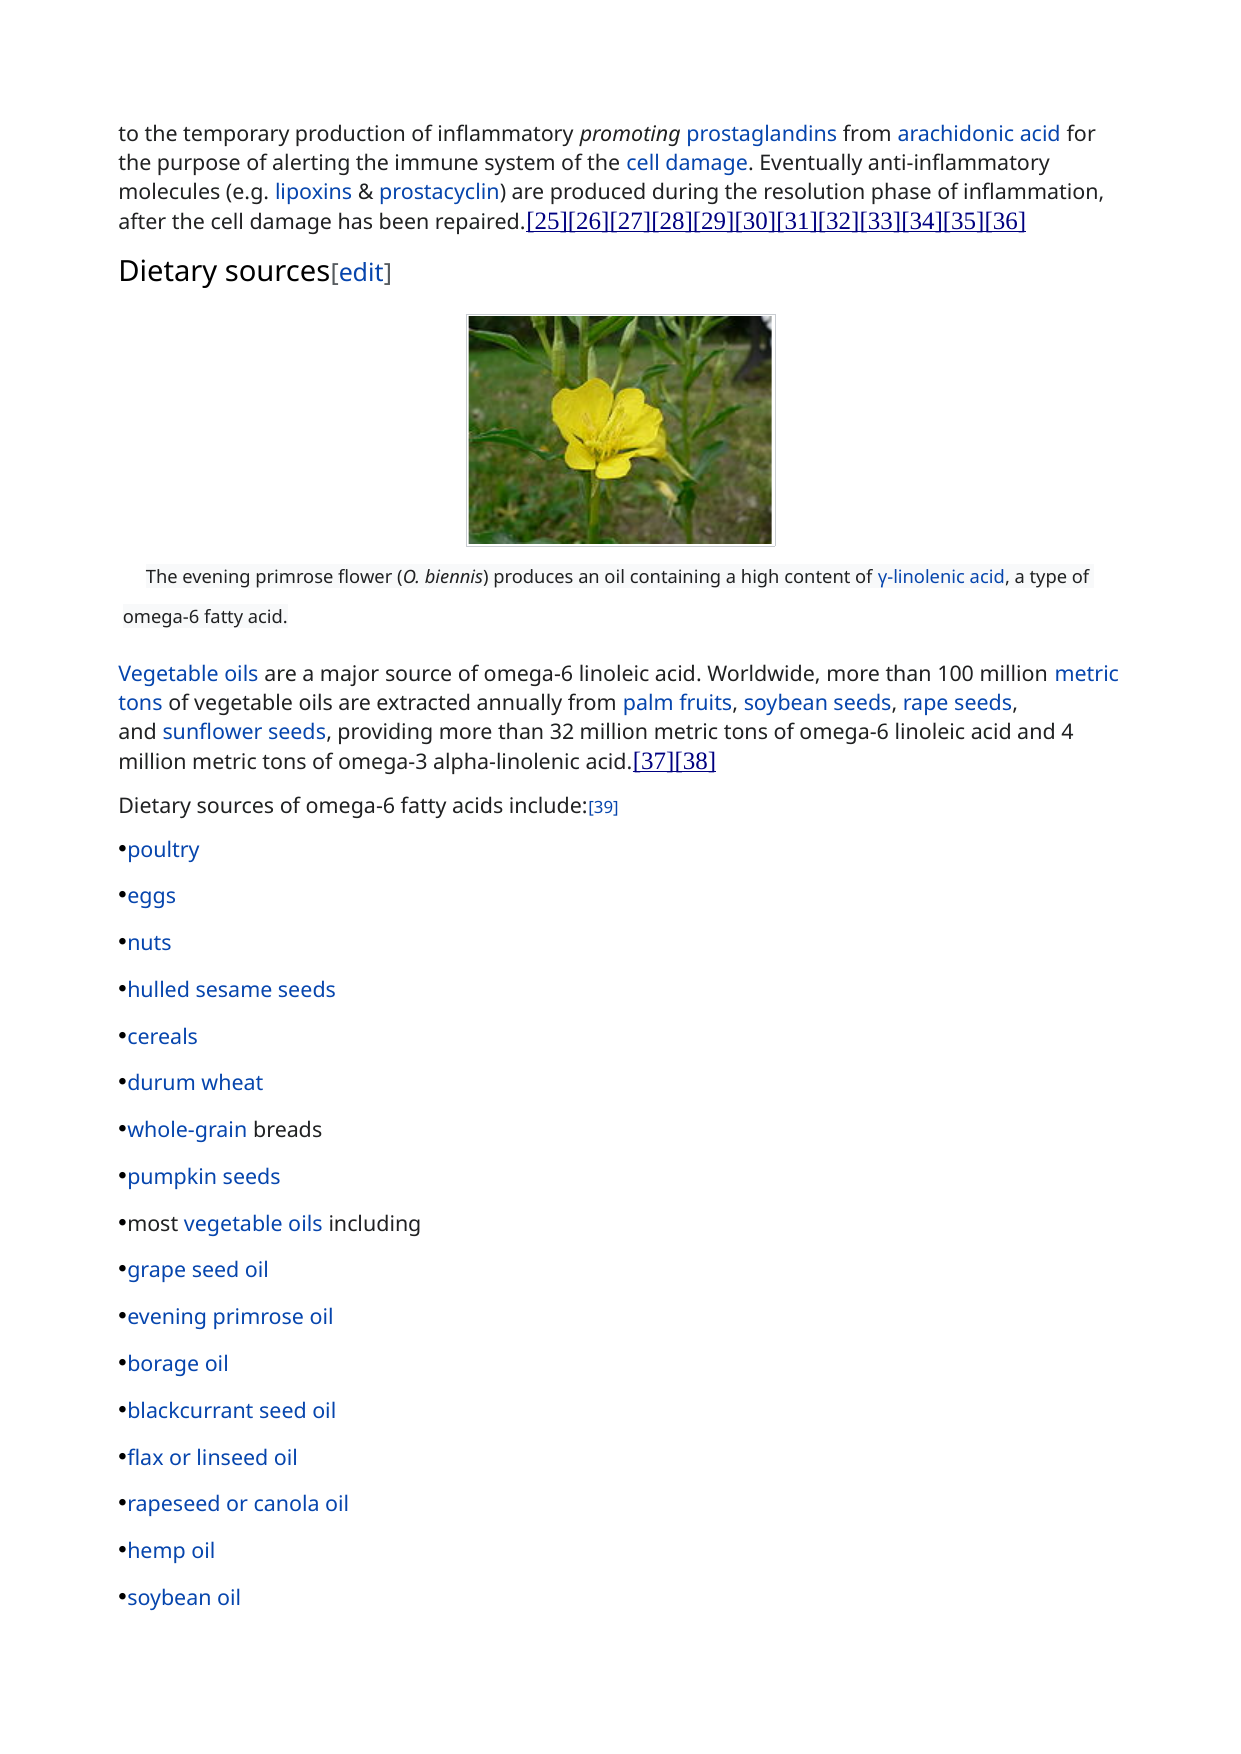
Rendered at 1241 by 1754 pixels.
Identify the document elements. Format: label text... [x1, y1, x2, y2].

list hemp oil [118, 1536, 1122, 1565]
list pumpkin seeds [118, 1161, 1122, 1191]
text The evening primrose flower (O. biennis) produces an oil containing a high content of γ-linolenic acid, a type of omega-6 fatty acid. [123, 563, 1122, 628]
subtitle Dietary sources[edit] [118, 250, 1122, 290]
list borage oil [118, 1348, 1122, 1378]
list whole-grain breads [118, 1115, 1122, 1144]
list flax or linseed oil [118, 1442, 1122, 1471]
list grape seed oil [118, 1255, 1122, 1284]
list blackcurrant seed oil [118, 1395, 1122, 1424]
list evening primrose oil [118, 1302, 1122, 1331]
list rapeseed or canola oil [118, 1489, 1122, 1518]
list durum wheat [118, 1068, 1122, 1097]
text Vegetable oils are a major source of omega-6 linoleic acid. Worldwide, more than 100 million metric tons of vegetable oils are extracted annually from palm fruits, soybean seeds, rape seeds, and sunflower seeds, providing more than 32 million metric tons of omega-6 linoleic acid and 4 million metric tons of omega-3 alpha-linolenic acid.[37][38] [118, 658, 1122, 776]
list soybean oil [118, 1582, 1122, 1612]
list hulled sesame seeds [118, 974, 1122, 1004]
picture [468, 316, 772, 544]
list eggs [118, 881, 1122, 910]
list cereals [118, 1021, 1122, 1050]
text to the temporary production of inflammatory promoting prostaglandins from arachidonic acid for the purpose of alerting the immune system of the cell damage. Eventually anti-inflammatory molecules (e.g. lipoxins & prostacyclin) are produced during the resolution phase of inflammation, after the cell damage has been repaired.[25][26][27][28][29][30][31][32][33][34][35][36] [118, 118, 1122, 236]
list poultry [118, 834, 1122, 863]
text Dietary sources of omega-6 fatty acids include:[39] [118, 790, 1122, 819]
list nuts [118, 928, 1122, 957]
list most vegetable oils including [118, 1208, 1122, 1237]
